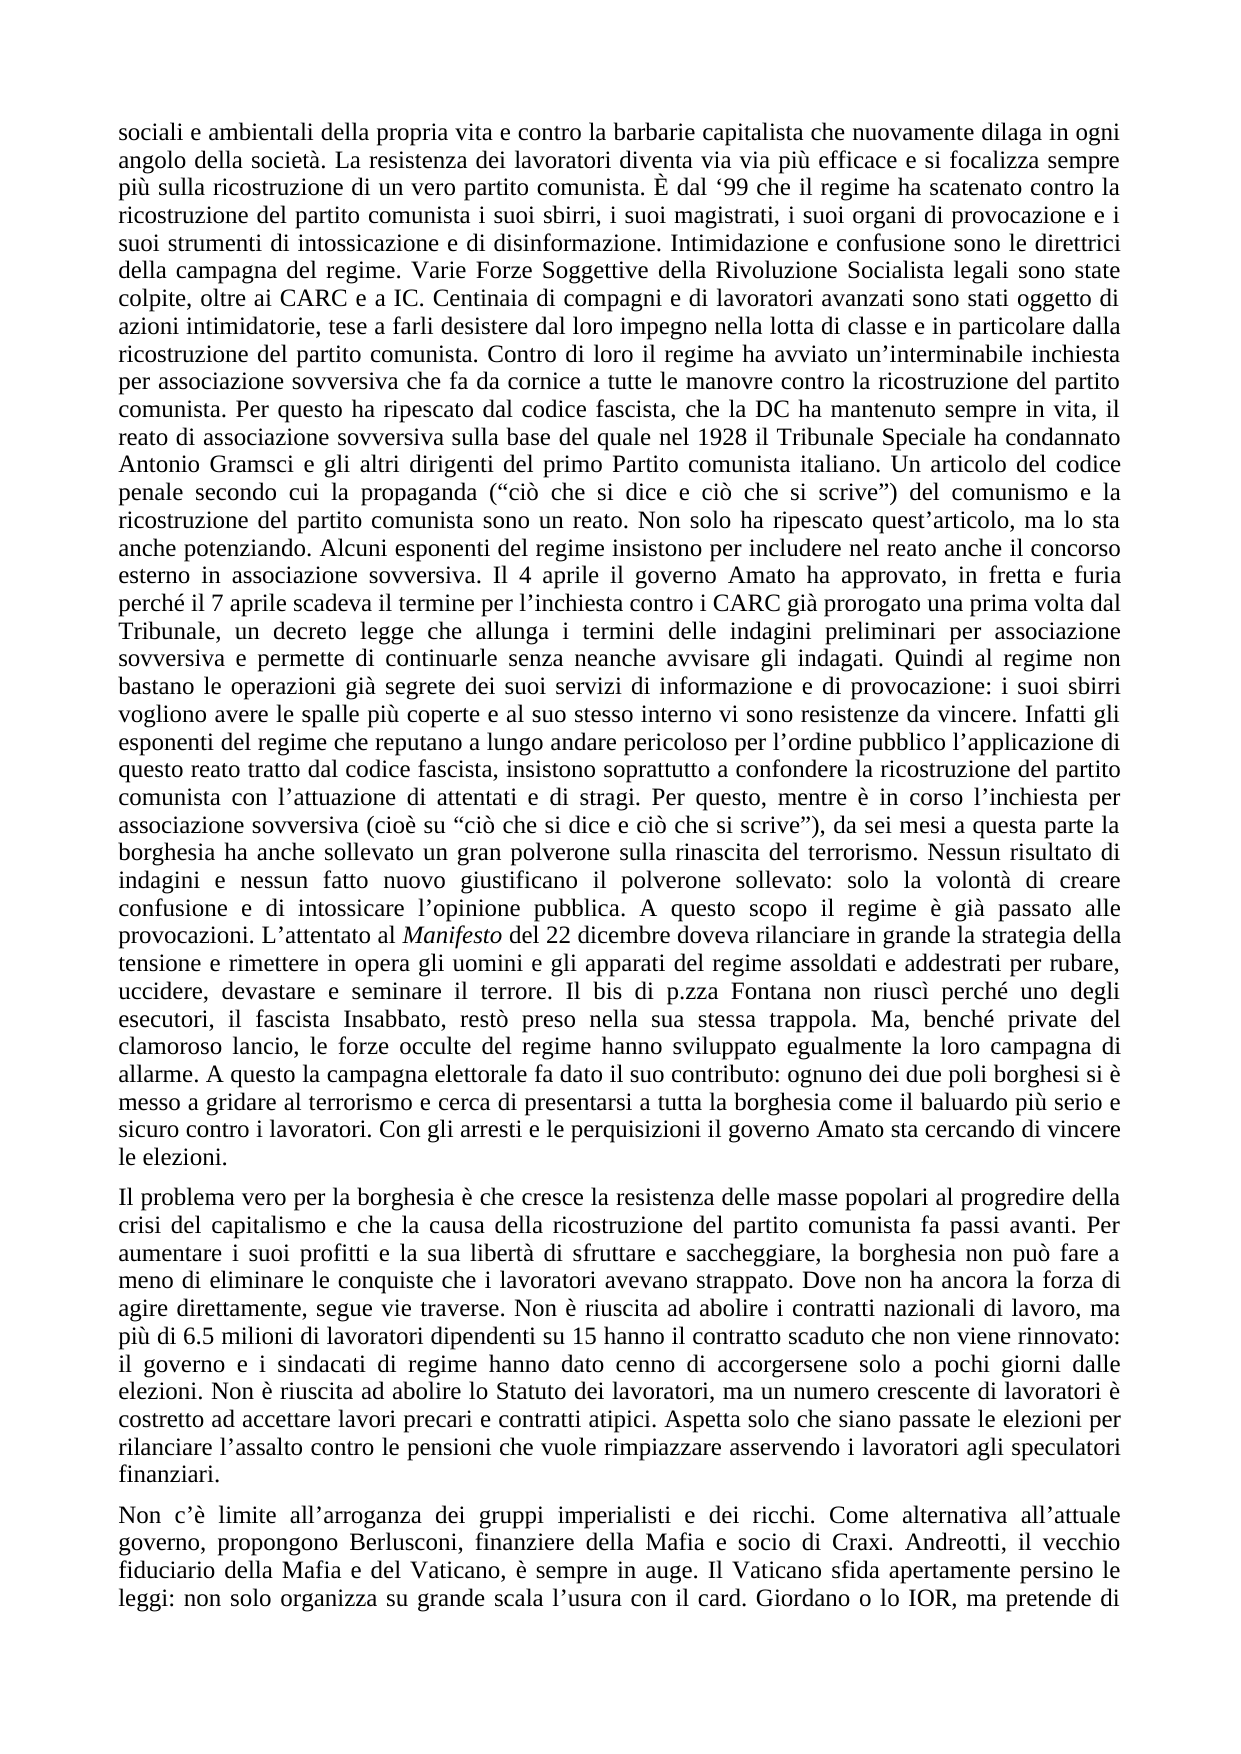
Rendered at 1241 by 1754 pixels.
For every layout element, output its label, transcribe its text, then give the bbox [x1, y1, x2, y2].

text sociali e ambientali della propria vita e contro la barbarie capitalista che nuovamente dilaga in ogni angolo della società. La resistenza dei lavoratori diventa via via più efficace e si focalizza sempre più sulla ricostruzione di un vero partito comunista. È dal ‘99 che il regime ha scatenato contro la ricostruzione del partito comunista i suoi sbirri, i suoi magistrati, i suoi organi di provocazione e i suoi strumenti di intossicazione e di disinformazione. Intimidazione e confusione sono le direttrici della campagna del regime. Varie Forze Soggettive della Rivoluzione Socialista legali sono state colpite, oltre ai CARC e a IC. Centinaia di compagni e di lavoratori avanzati sono stati oggetto di azioni intimidatorie, tese a farli desistere dal loro impegno nella lotta di classe e in particolare dalla ricostruzione del partito comunista. Contro di loro il regime ha avviato un’interminabile inchiesta per associazione sovversiva che fa da cornice a tutte le manovre contro la ricostruzione del partito comunista. Per questo ha ripescato dal codice fascista, che la DC ha mantenuto sempre in vita, il reato di associazione sovversiva sulla base del quale nel 1928 il Tribunale Speciale ha condannato Antonio Gramsci e gli altri dirigenti del primo Partito comunista italiano. Un articolo del codice penale secondo cui la propaganda (“ciò che si dice e ciò che si scrive”) del comunismo e la ricostruzione del partito comunista sono un reato. Non solo ha ripescato quest’articolo, ma lo sta anche potenziando. Alcuni esponenti del regime insistono per includere nel reato anche il concorso esterno in associazione sovversiva. Il 4 aprile il governo Amato ha approvato, in fretta e furia perché il 7 aprile scadeva il termine per l’inchiesta contro i CARC già prorogato una prima volta dal Tribunale, un decreto legge che allunga i termini delle indagini preliminari per associazione sovversiva e permette di continuarle senza neanche avvisare gli indagati. Quindi al regime non bastano le operazioni già segrete dei suoi servizi di informazione e di provocazione: i suoi sbirri vogliono avere le spalle più coperte e al suo stesso interno vi sono resistenze da vincere. Infatti gli esponenti del regime che reputano a lungo andare pericoloso per l’ordine pubblico l’applicazione di questo reato tratto dal codice fascista, insistono soprattutto a confondere la ricostruzione del partito comunista con l’attuazione di attentati e di stragi. Per questo, mentre è in corso l’inchiesta per associazione sovversiva (cioè su “ciò che si dice e ciò che si scrive”), da sei mesi a questa parte la borghesia ha anche sollevato un gran polverone sulla rinascita del terrorismo. Nessun risultato di indagini e nessun fatto nuovo giustificano il polverone sollevato: solo la volontà di creare confusione e di intossicare l’opinione pubblica. A questo scopo il regime è già passato alle provocazioni. L’attentato al Manifesto del 22 dicembre doveva rilanciare in grande la strategia della tensione e rimettere in opera gli uomini e gli apparati del regime assoldati e addestrati per rubare, uccidere, devastare e seminare il terrore. Il bis di p.zza Fontana non riuscì perché uno degli esecutori, il fascista Insabbato, restò preso nella sua stessa trappola. Ma, benché private del clamoroso lancio, le forze occulte del regime hanno sviluppato egualmente la loro campagna di allarme. A questo la campagna elettorale fa dato il suo contributo: ognuno dei due poli borghesi si è messo a gridare al terrorismo e cerca di presentarsi a tutta la borghesia come il baluardo più serio e sicuro contro i lavoratori. Con gli arresti e le perquisizioni il governo Amato sta cercando di vincere le elezioni. [118, 118, 1122, 1171]
text Non c’è limite all’arroganza dei gruppi imperialisti e dei ricchi. Come alternativa all’attuale governo, propongono Berlusconi, finanziere della Mafia e socio di Craxi. Andreotti, il vecchio fiduciario della Mafia e del Vaticano, è sempre in auge. Il Vaticano sfida apertamente persino le leggi: non solo organizza su grande scala l’usura con il card. Giordano o lo IOR, ma pretende di [118, 1501, 1122, 1612]
text Il problema vero per la borghesia è che cresce la resistenza delle masse popolari al progredire della crisi del capitalismo e che la causa della ricostruzione del partito comunista fa passi avanti. Per aumentare i suoi profitti e la sua libertà di sfruttare e saccheggiare, la borghesia non può fare a meno di eliminare le conquiste che i lavoratori avevano strappato. Dove non ha ancora la forza di agire direttamente, segue vie traverse. Non è riuscita ad abolire i contratti nazionali di lavoro, ma più di 6.5 milioni di lavoratori dipendenti su 15 hanno il contratto scaduto che non viene rinnovato: il governo e i sindacati di regime hanno dato cenno di accorgersene solo a pochi giorni dalle elezioni. Non è riuscita ad abolire lo Statuto dei lavoratori, ma un numero crescente di lavoratori è costretto ad accettare lavori precari e contratti atipici. Aspetta solo che siano passate le elezioni per rilanciare l’assalto contro le pensioni che vuole rimpiazzare asservendo i lavoratori agli speculatori finanziari. [118, 1183, 1122, 1488]
